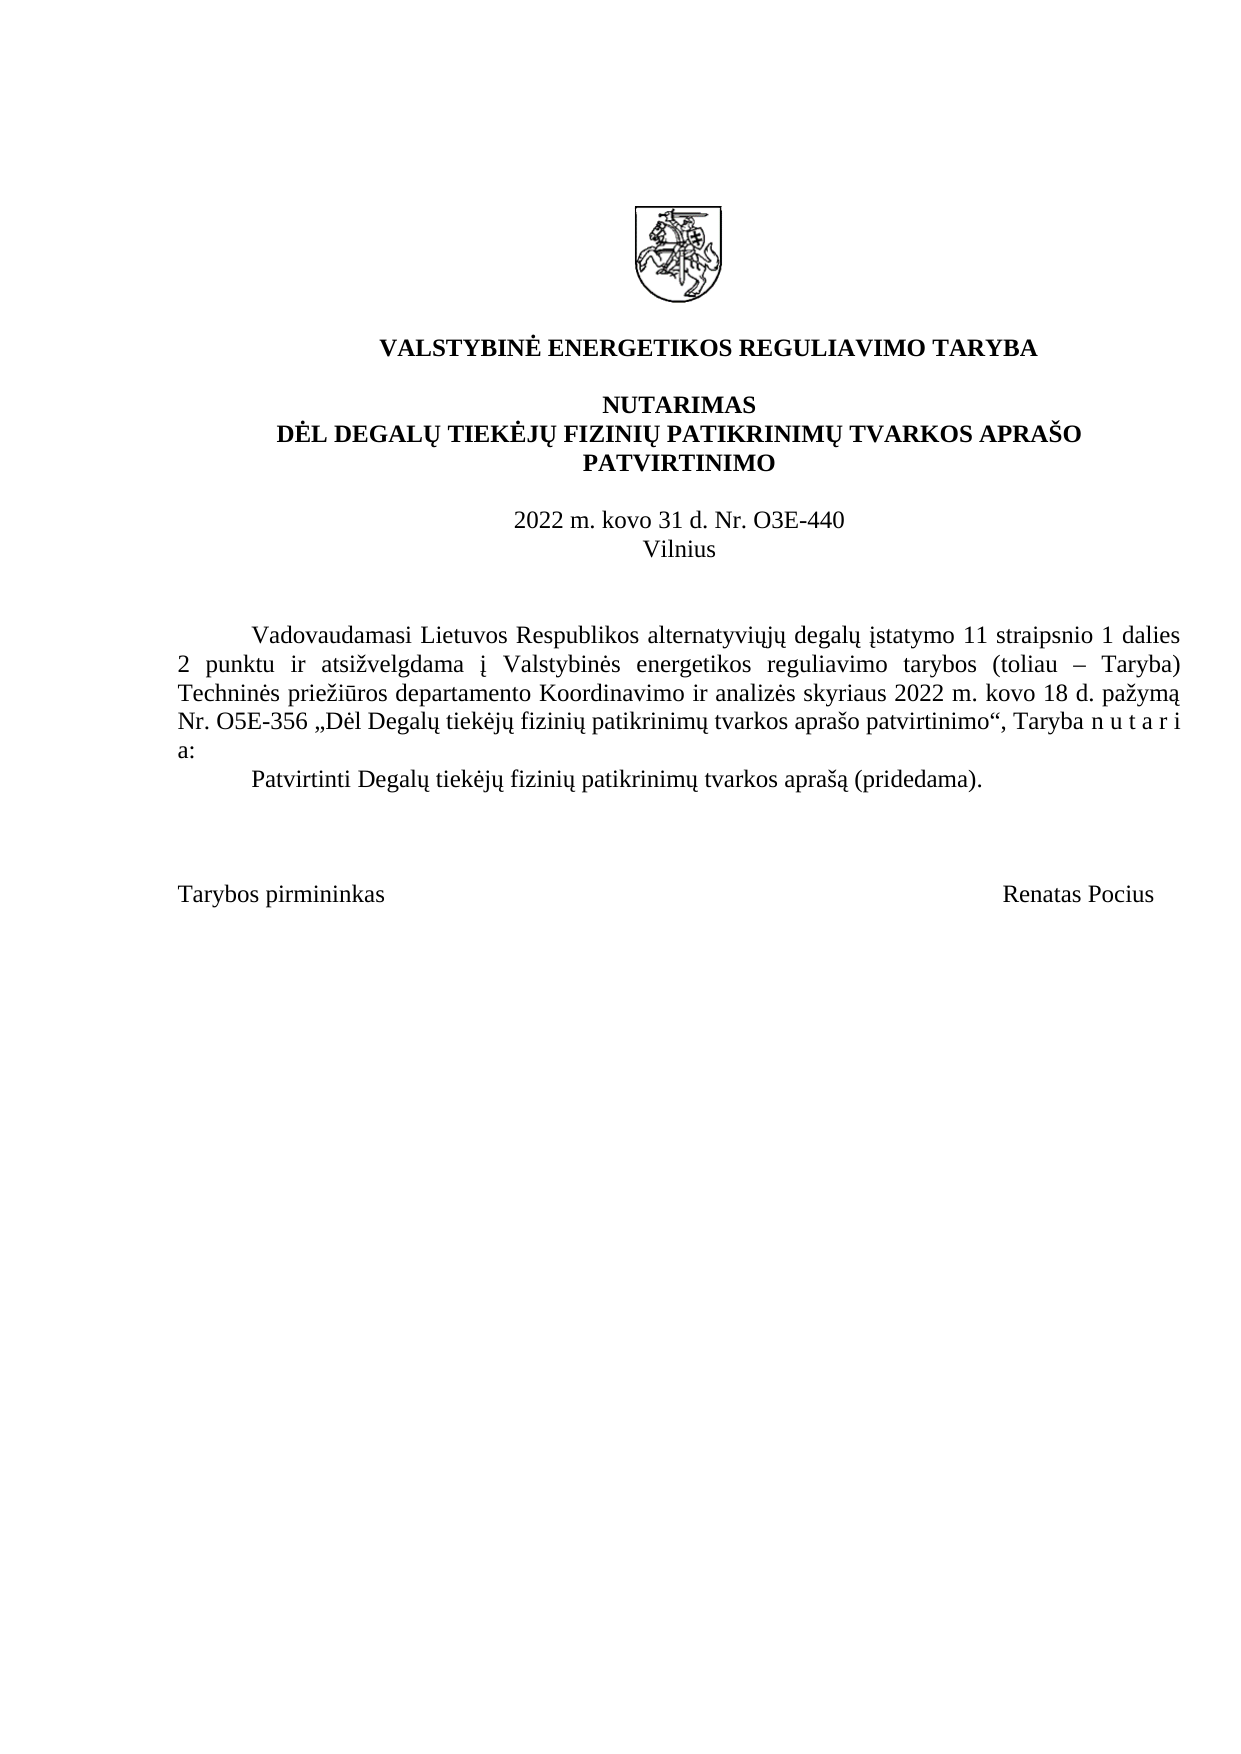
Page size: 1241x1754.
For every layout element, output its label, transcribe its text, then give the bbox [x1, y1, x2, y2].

text NUTARIMAS [177, 390, 1181, 419]
text Vilnius [177, 534, 1181, 563]
text 2022 m. kovo 31 d. Nr. O3E-440 [177, 505, 1181, 534]
text Vadovaudamasi Lietuvos Respublikos alternatyviųjų degalų įstatymo 11 straipsnio 1 dalies 2 punktu ir atsižvelgdama į Valstybinės energetikos reguliavimo tarybos (toliau ‒ Taryba) Techninės priežiūros departamento Koordinavimo ir analizės skyriaus 2022 m. kovo 18 d. pažymą Nr. O5E-356 „Dėl Degalų tiekėjų fizinių patikrinimų tvarkos aprašo patvirtinimo“, Taryba n u t a r i a: [177, 620, 1181, 764]
text Patvirtinti Degalų tiekėjų fizinių patikrinimų tvarkos aprašą (pridedama). [177, 764, 1181, 793]
text Tarybos pirmininkas Renatas Pocius [177, 879, 1181, 908]
text VALSTYBINĖ ENERGETIKOS REGULIAVIMO TARYBA [177, 333, 1181, 361]
text DĖL DEGALŲ TIEKĖJŲ FIZINIŲ PATIKRINIMŲ TVARKOS APRAŠO PATVIRTINIMO [177, 419, 1181, 476]
